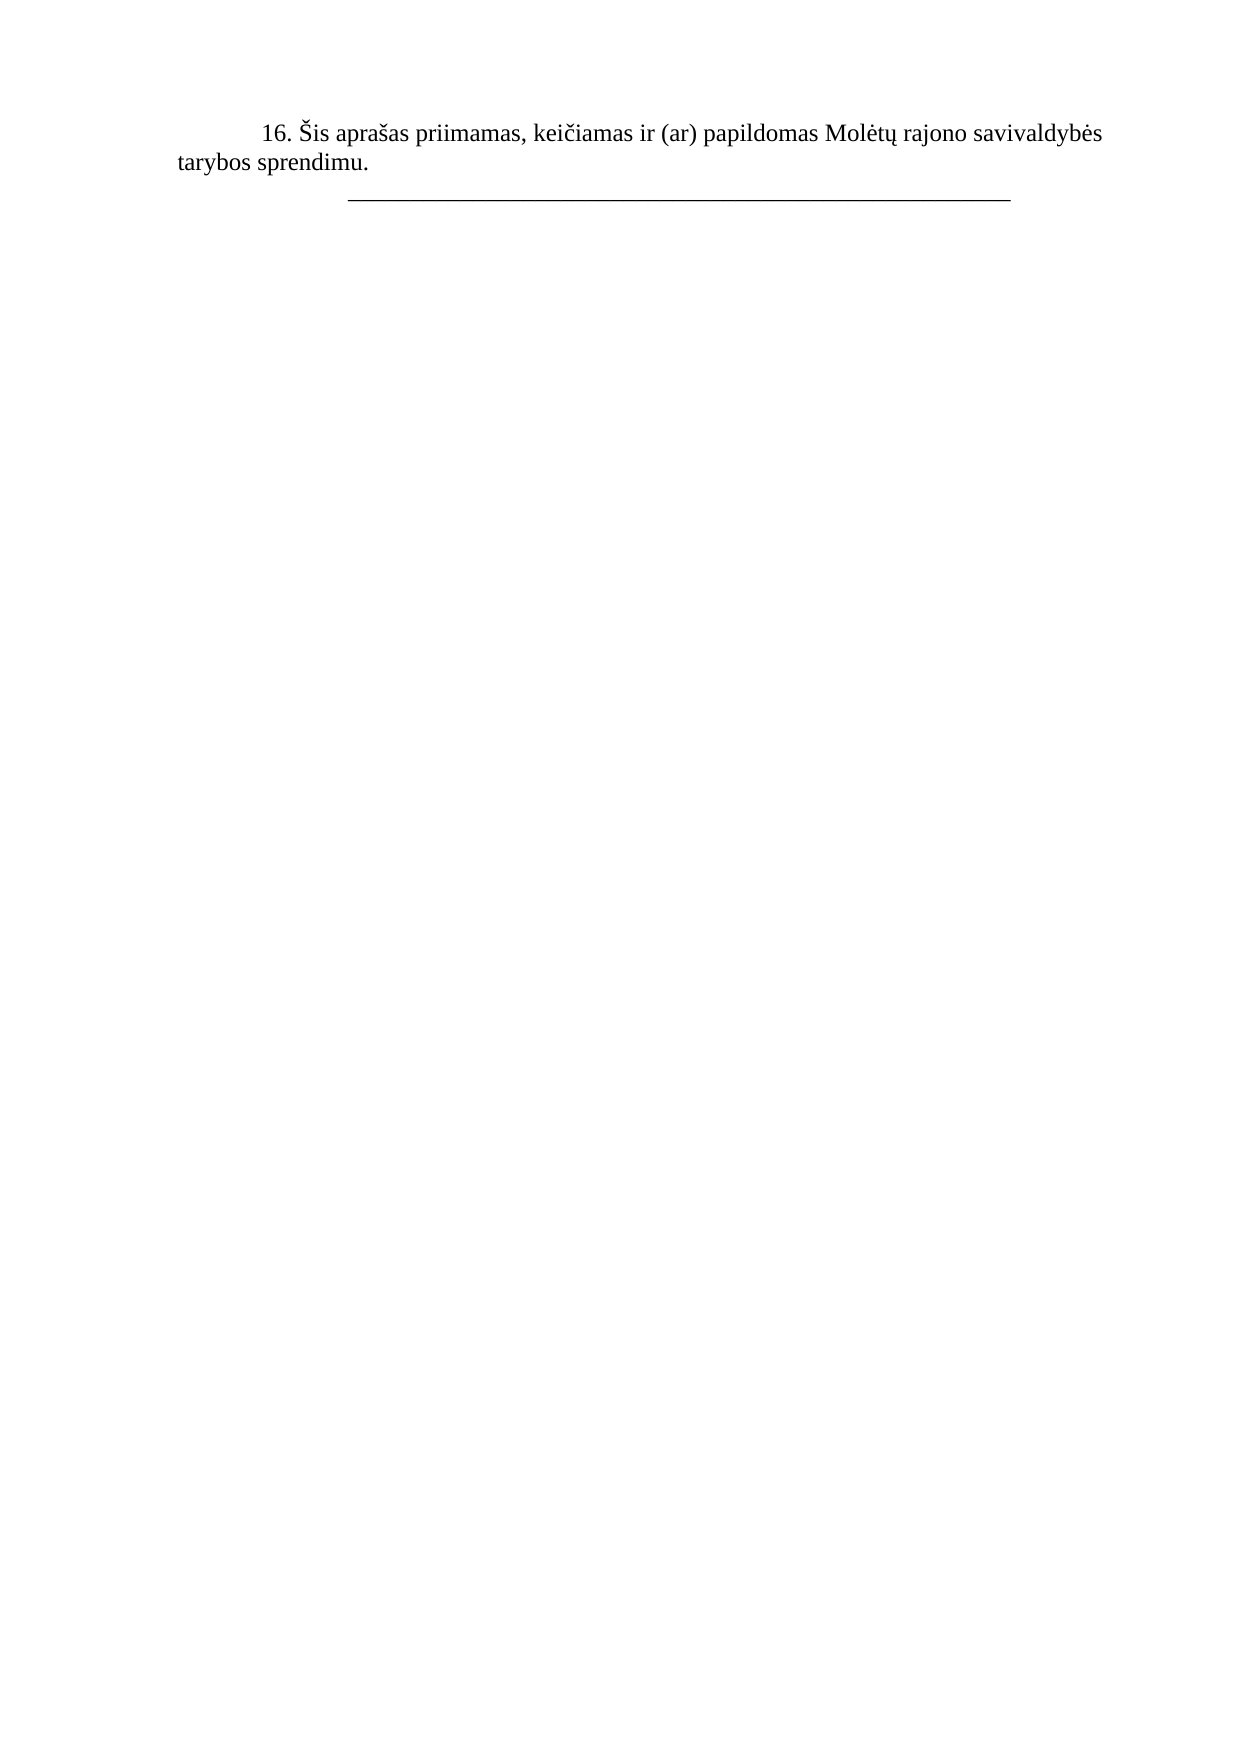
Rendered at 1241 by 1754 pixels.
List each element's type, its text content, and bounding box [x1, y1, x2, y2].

text _____________________________________________________ [177, 176, 1181, 204]
text 16. Šis aprašas priimamas, keičiamas ir (ar) papildomas Molėtų rajono savivaldybės tarybos sprendimu. [177, 118, 1181, 176]
